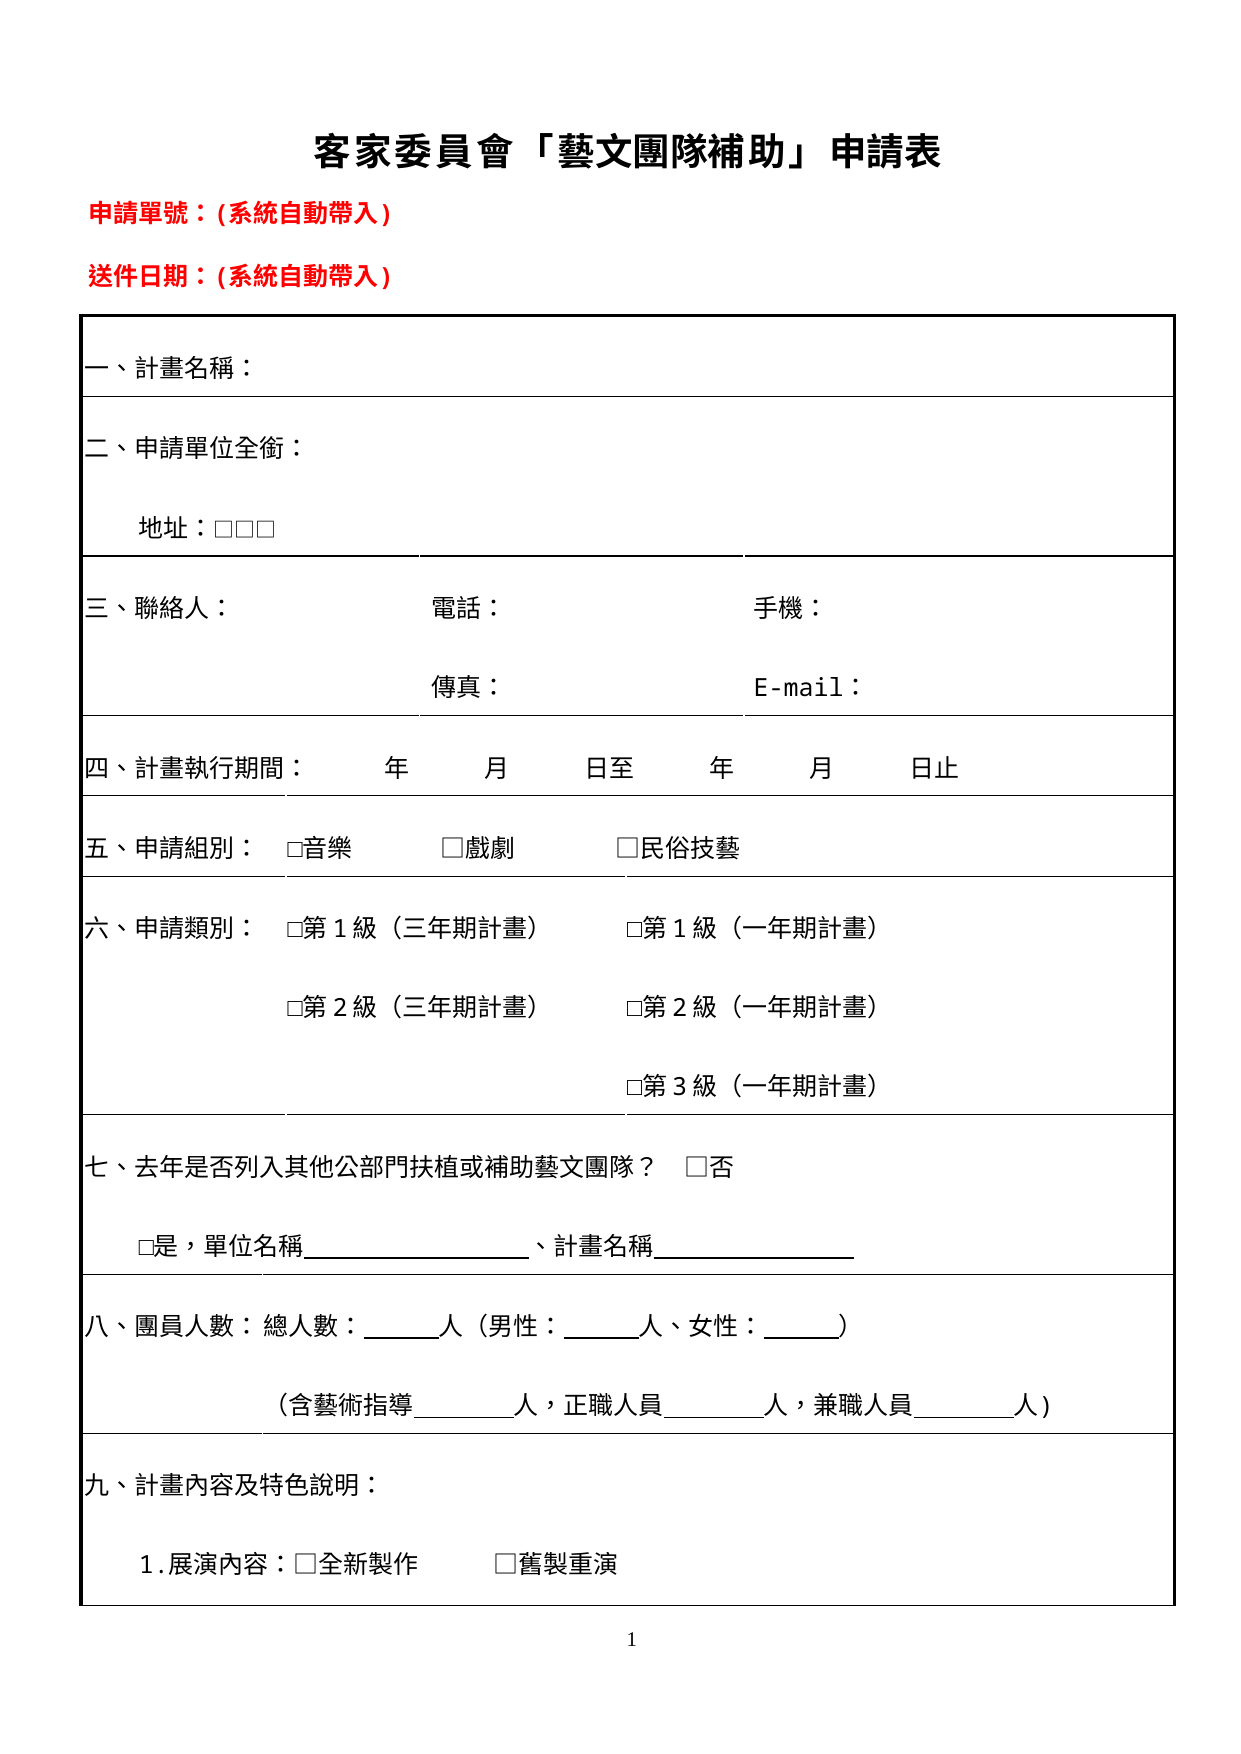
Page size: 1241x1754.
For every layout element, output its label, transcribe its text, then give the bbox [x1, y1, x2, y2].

table_cell □音樂 □戲劇 □民俗技藝 [287, 796, 1173, 876]
table_cell □第1級（三年期計畫） □第2級（三年期計畫） [287, 877, 625, 1114]
table_cell 六、申請類別： [83, 877, 285, 1114]
table_cell 二、申請單位全銜： 地址：□□□ [83, 397, 1173, 555]
text 客家委員會「藝文團隊補助」申請表 [177, 108, 1078, 170]
table_cell 五、申請組別： [83, 796, 285, 876]
table_header 一、計畫名稱： [83, 317, 1173, 396]
table_cell □第1級（一年期計畫） □第2級（一年期計畫） □第3級（一年期計畫） [627, 877, 1173, 1114]
table_cell 八、團員人數： [83, 1275, 262, 1433]
table_cell 三、聯絡人： [83, 557, 419, 715]
table_cell 總人數： 人（男性： 人、女性： ） （含藝術指導 人，正職人員 人，兼職人員 人) [263, 1275, 1173, 1433]
table_cell 九、計畫內容及特色說明： 1.展演內容：□全新製作 □舊製重演 [83, 1434, 1173, 1604]
table_cell 電話： 傳真： [420, 557, 743, 715]
text 送件日期：(系統自動帶入) [89, 233, 1078, 295]
table_cell 七、去年是否列入其他公部門扶植或補助藝文團隊？ □否 □是，單位名稱 、計畫名稱 。 [83, 1115, 1173, 1273]
table_cell 四、計畫執行期間： 年 月 日至 年 月 日止 [83, 716, 1173, 795]
table_cell 手機： E-mail： [745, 557, 1173, 715]
text 申請單號：(系統自動帶入) [89, 170, 1078, 233]
